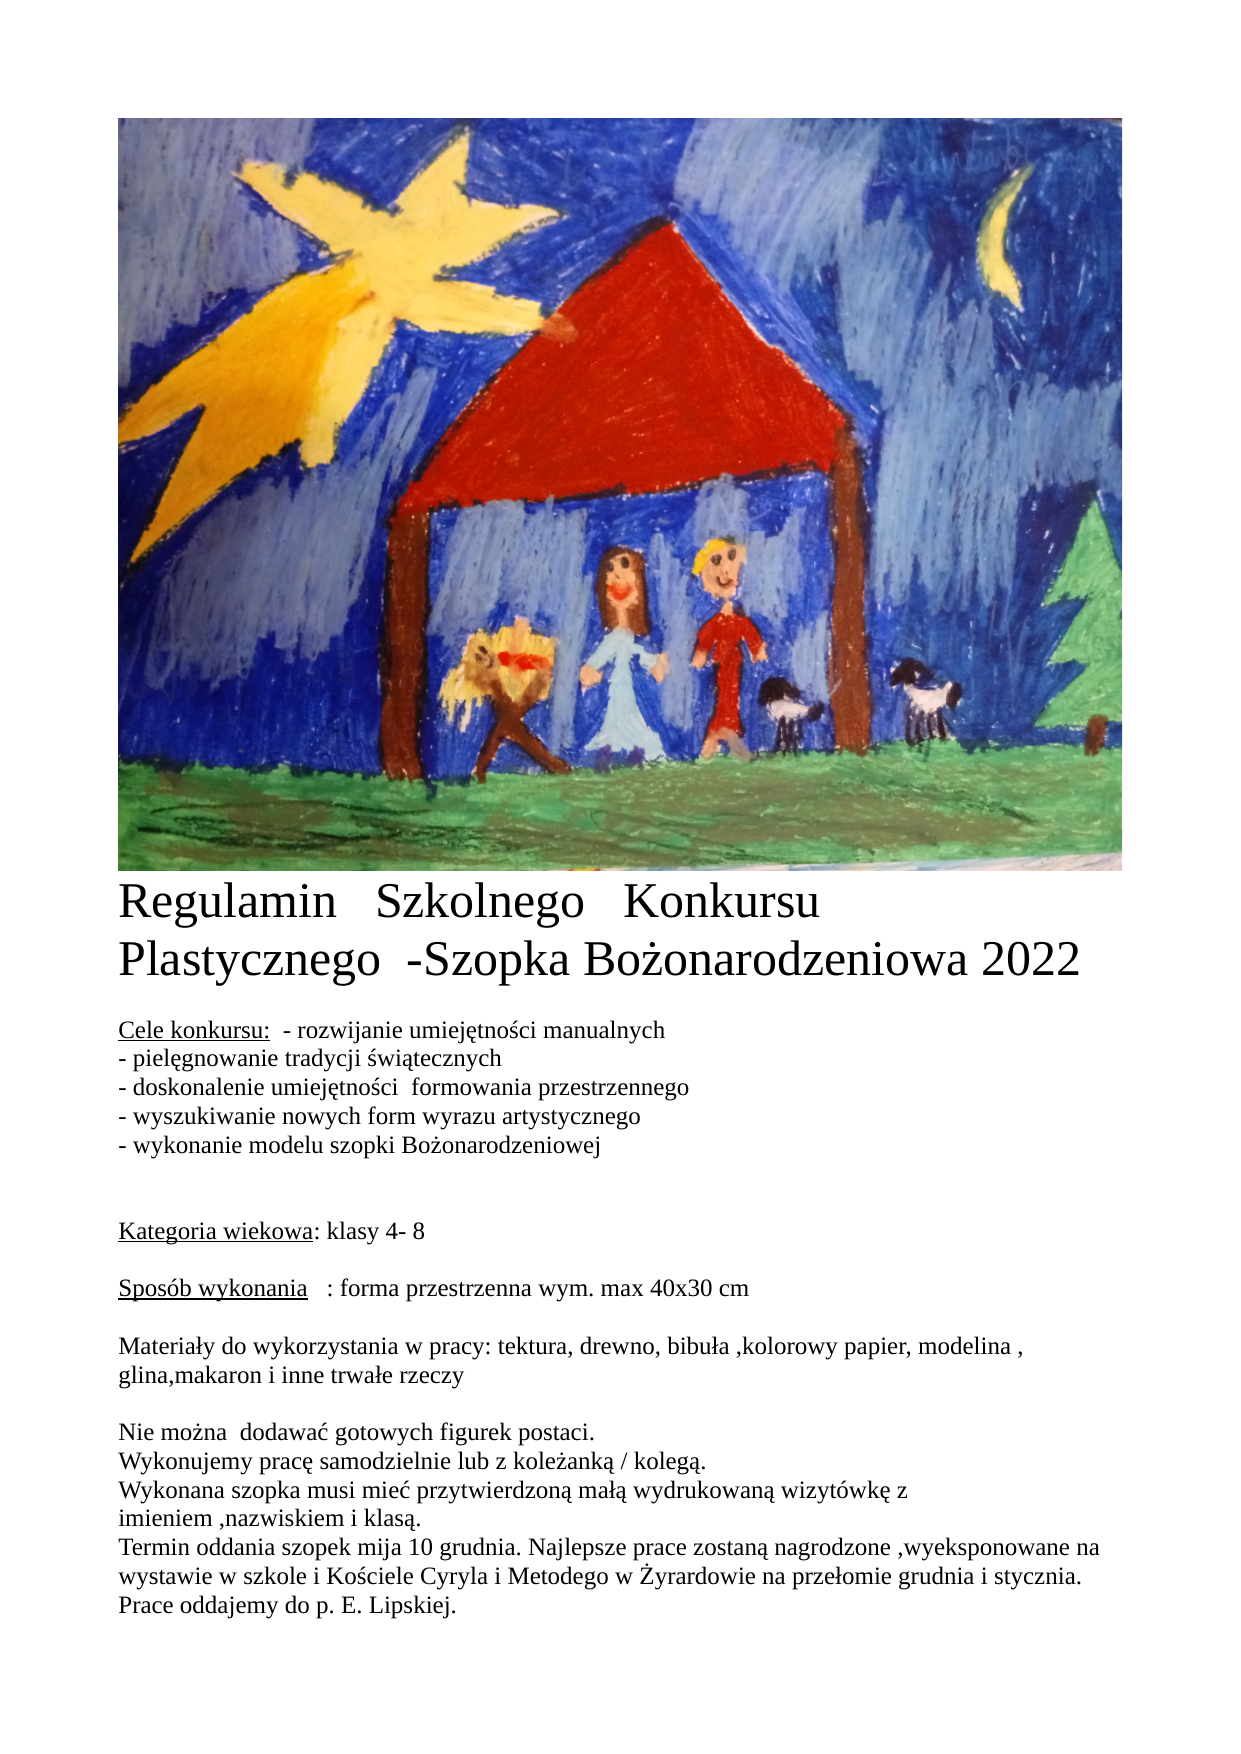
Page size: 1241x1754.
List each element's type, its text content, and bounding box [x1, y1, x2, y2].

text Wykonujemy pracę samodzielnie lub z koleżanką / kolegą. [118, 1446, 1122, 1475]
text Cele konkursu: - rozwijanie umiejętności manualnych [118, 1015, 1122, 1043]
text - wykonanie modelu szopki Bożonarodzeniowej [118, 1130, 1122, 1158]
text Nie można dodawać gotowych figurek postaci. [118, 1417, 1122, 1446]
text - doskonalenie umiejętności formowania przestrzennego [118, 1072, 1122, 1101]
text Materiały do wykorzystania w pracy: tektura, drewno, bibuła ,kolorowy papier, modelina , glina,makaron i inne trwałe rzeczy [118, 1331, 1122, 1388]
text - wyszukiwanie nowych form wyrazu artystycznego [118, 1101, 1122, 1130]
text Termin oddania szopek mija 10 grudnia. Najlepsze prace zostaną nagrodzone ,wyeksponowane na wystawie w szkole i Kościele Cyryla i Metodego w Żyrardowie na przełomie grudnia i stycznia. [118, 1532, 1122, 1590]
text Kategoria wiekowa: klasy 4- 8 [118, 1216, 1122, 1245]
text Wykonana szopka musi mieć przytwierdzoną małą wydrukowaną wizytówkę z imieniem ,nazwiskiem i klasą. [118, 1475, 1122, 1532]
picture [118, 118, 1123, 871]
text - pielęgnowanie tradycji świątecznych [118, 1043, 1122, 1072]
text Regulamin Szkolnego Konkursu Plastycznego -Szopka Bożonarodzeniowa 2022 [118, 871, 1122, 986]
text Sposób wykonania : forma przestrzenna wym. max 40x30 cm [118, 1273, 1122, 1302]
text Prace oddajemy do p. E. Lipskiej. [118, 1590, 1122, 1618]
